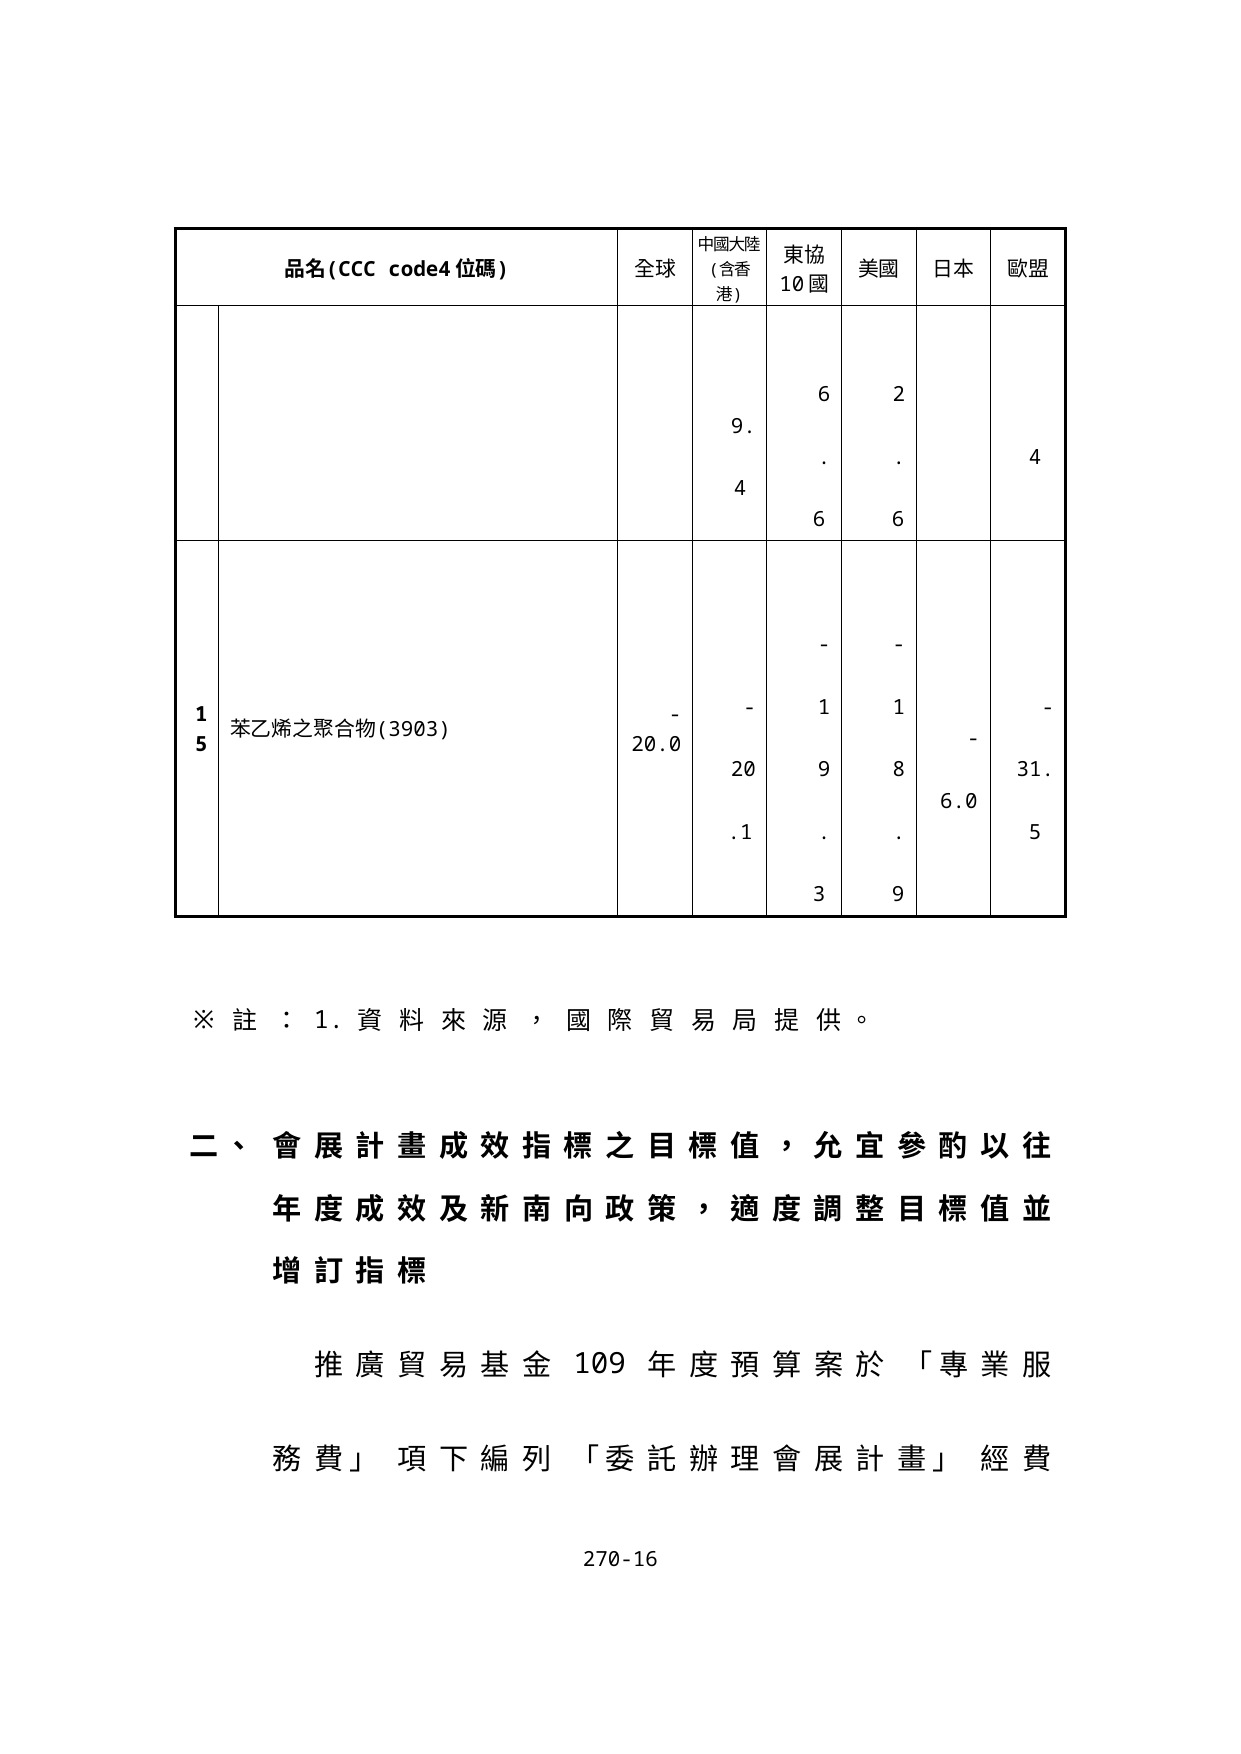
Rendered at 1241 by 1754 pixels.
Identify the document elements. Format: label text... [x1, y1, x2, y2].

table_cell -18.9 [842, 541, 916, 915]
table_cell [917, 306, 990, 540]
table_cell 苯乙烯之聚合物(3903) [219, 541, 617, 915]
table_cell -2.6 [842, 306, 916, 540]
table_cell [219, 306, 617, 540]
text 推廣貿易基金109年度預算案於「專業服務費」項下編列「委託辦理會展計畫」經費 [242, 1290, 1058, 1477]
table_cell 6.6 [767, 306, 841, 540]
table_cell 4 [991, 306, 1064, 540]
table_header 歐盟 [991, 230, 1064, 305]
table_header 品名(CCC code4位碼) [177, 230, 617, 305]
table_header 日本 [917, 230, 990, 305]
table_cell [177, 306, 218, 540]
table_cell [618, 306, 692, 540]
table_header 東協 10國 [767, 230, 841, 305]
table_cell -20.1 [693, 541, 766, 915]
table_cell -31.5 [991, 541, 1064, 915]
table_header 中國大陸(含香港) [693, 230, 766, 305]
table_header 美國 [842, 230, 916, 305]
table_cell -19.3 [767, 541, 841, 915]
table_cell -6.0 [917, 541, 990, 915]
text ※註：1.資料來源，國際貿易局提供。 [183, 977, 1058, 1040]
table_cell -9.4 [693, 306, 766, 540]
text 二、會展計畫成效指標之目標值，允宜參酌以往年度成效及新南向政策，適度調整目標值並增訂指標 [183, 1102, 1058, 1290]
table_cell 15 [177, 541, 218, 915]
table_cell -20.0 [618, 541, 692, 915]
table_header 全球 [618, 230, 692, 305]
